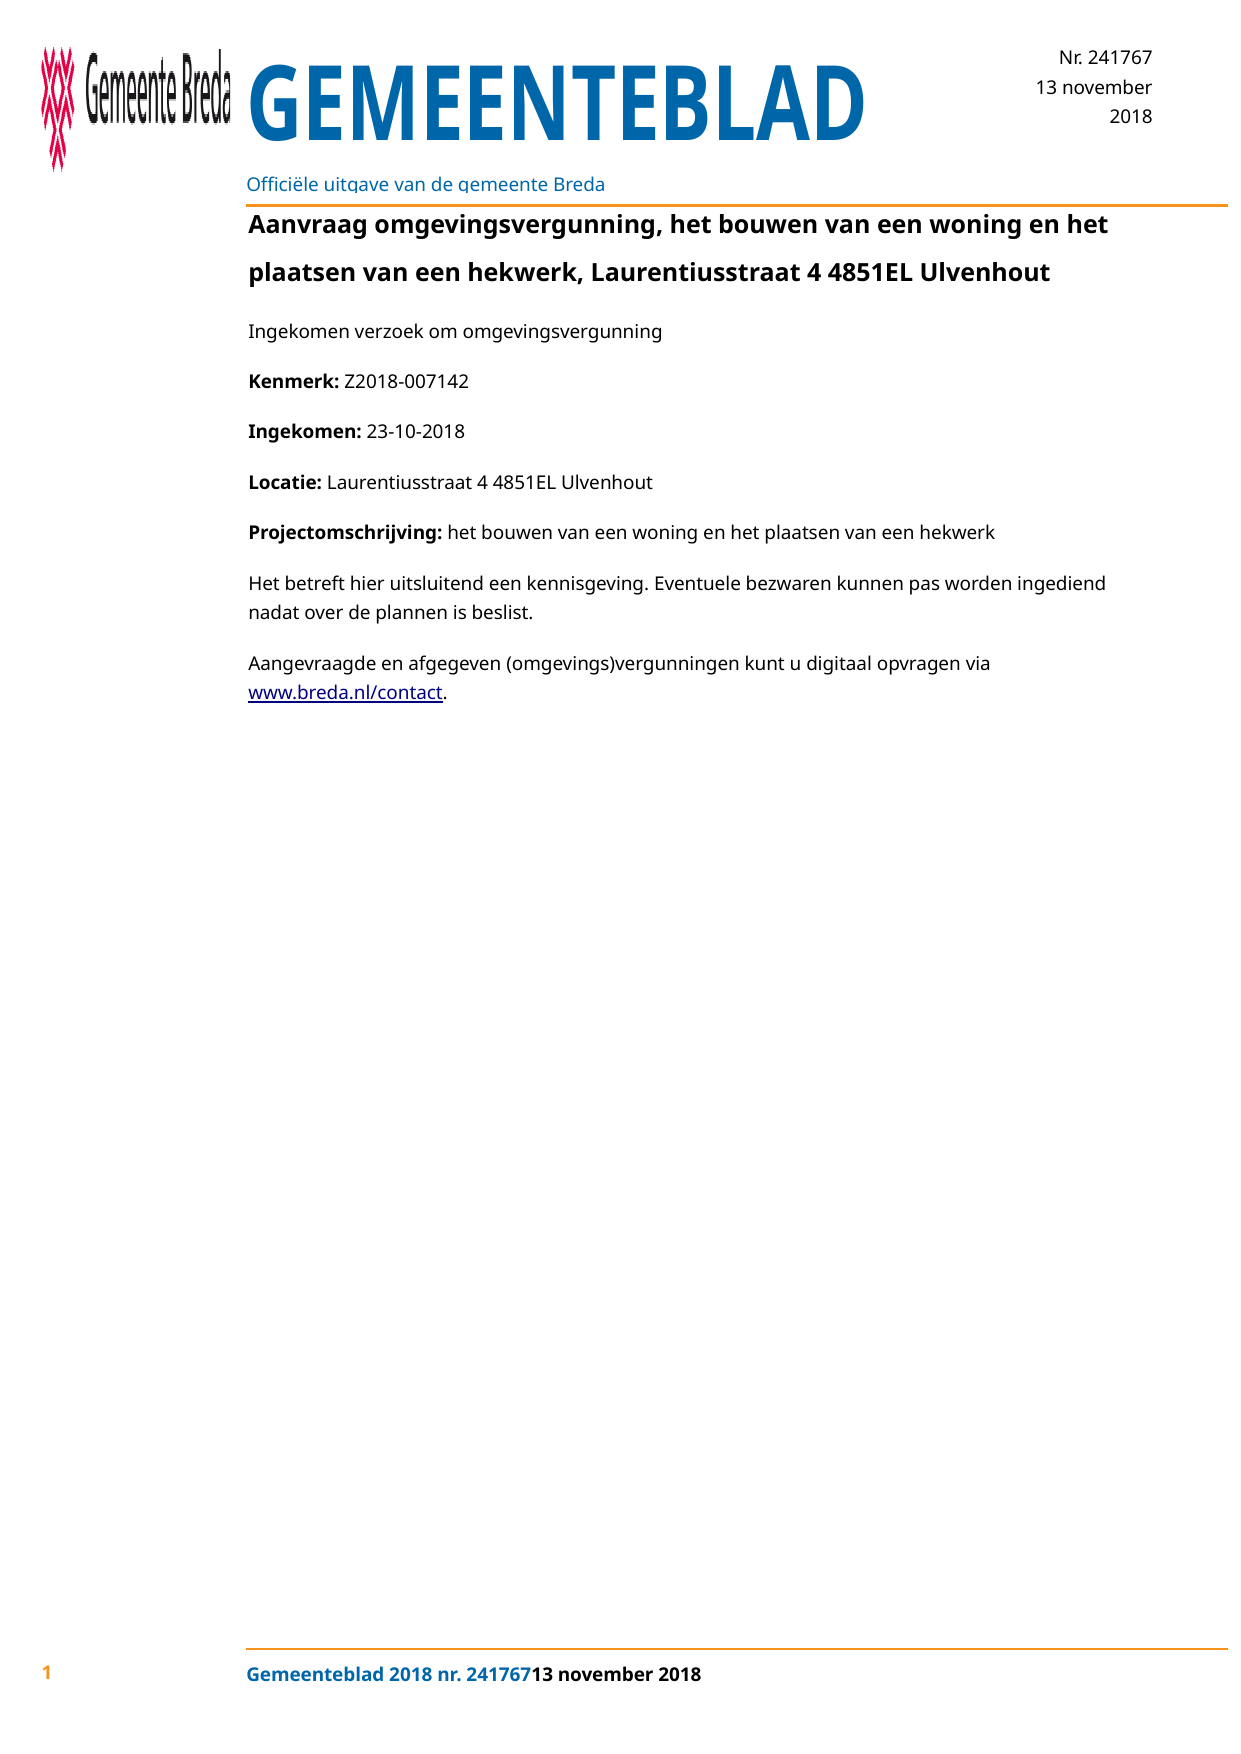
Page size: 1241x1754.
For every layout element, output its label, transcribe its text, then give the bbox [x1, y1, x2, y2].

text Kenmerk: Z2018-007142 [248, 368, 1152, 394]
text Locatie: Laurentiusstraat 4 4851EL Ulvenhout [248, 469, 1152, 495]
text Het betreft hier uitsluitend een kennisgeving. Eventuele bezwaren kunnen pas worden ingediend nadat over de plannen is beslist. [248, 570, 1152, 625]
text Ingekomen verzoek om omgevingsvergunning [248, 318, 1152, 344]
text Aangevraagde en afgegeven (omgevings)vergunningen kunt u digitaal opvragen via www.breda.nl/contact. [248, 650, 1152, 705]
text Ingekomen: 23-10-2018 [248, 419, 1152, 444]
text Projectomschrijving: het bouwen van een woning en het plaatsen van een hekwerk [248, 519, 1152, 545]
picture [41, 47, 231, 172]
text Aanvraag omgevingsvergunning, het bouwen van een woning en het plaatsen van een hekwerk, Laurentiusstraat 4 4851EL Ulvenhout [248, 207, 1152, 288]
